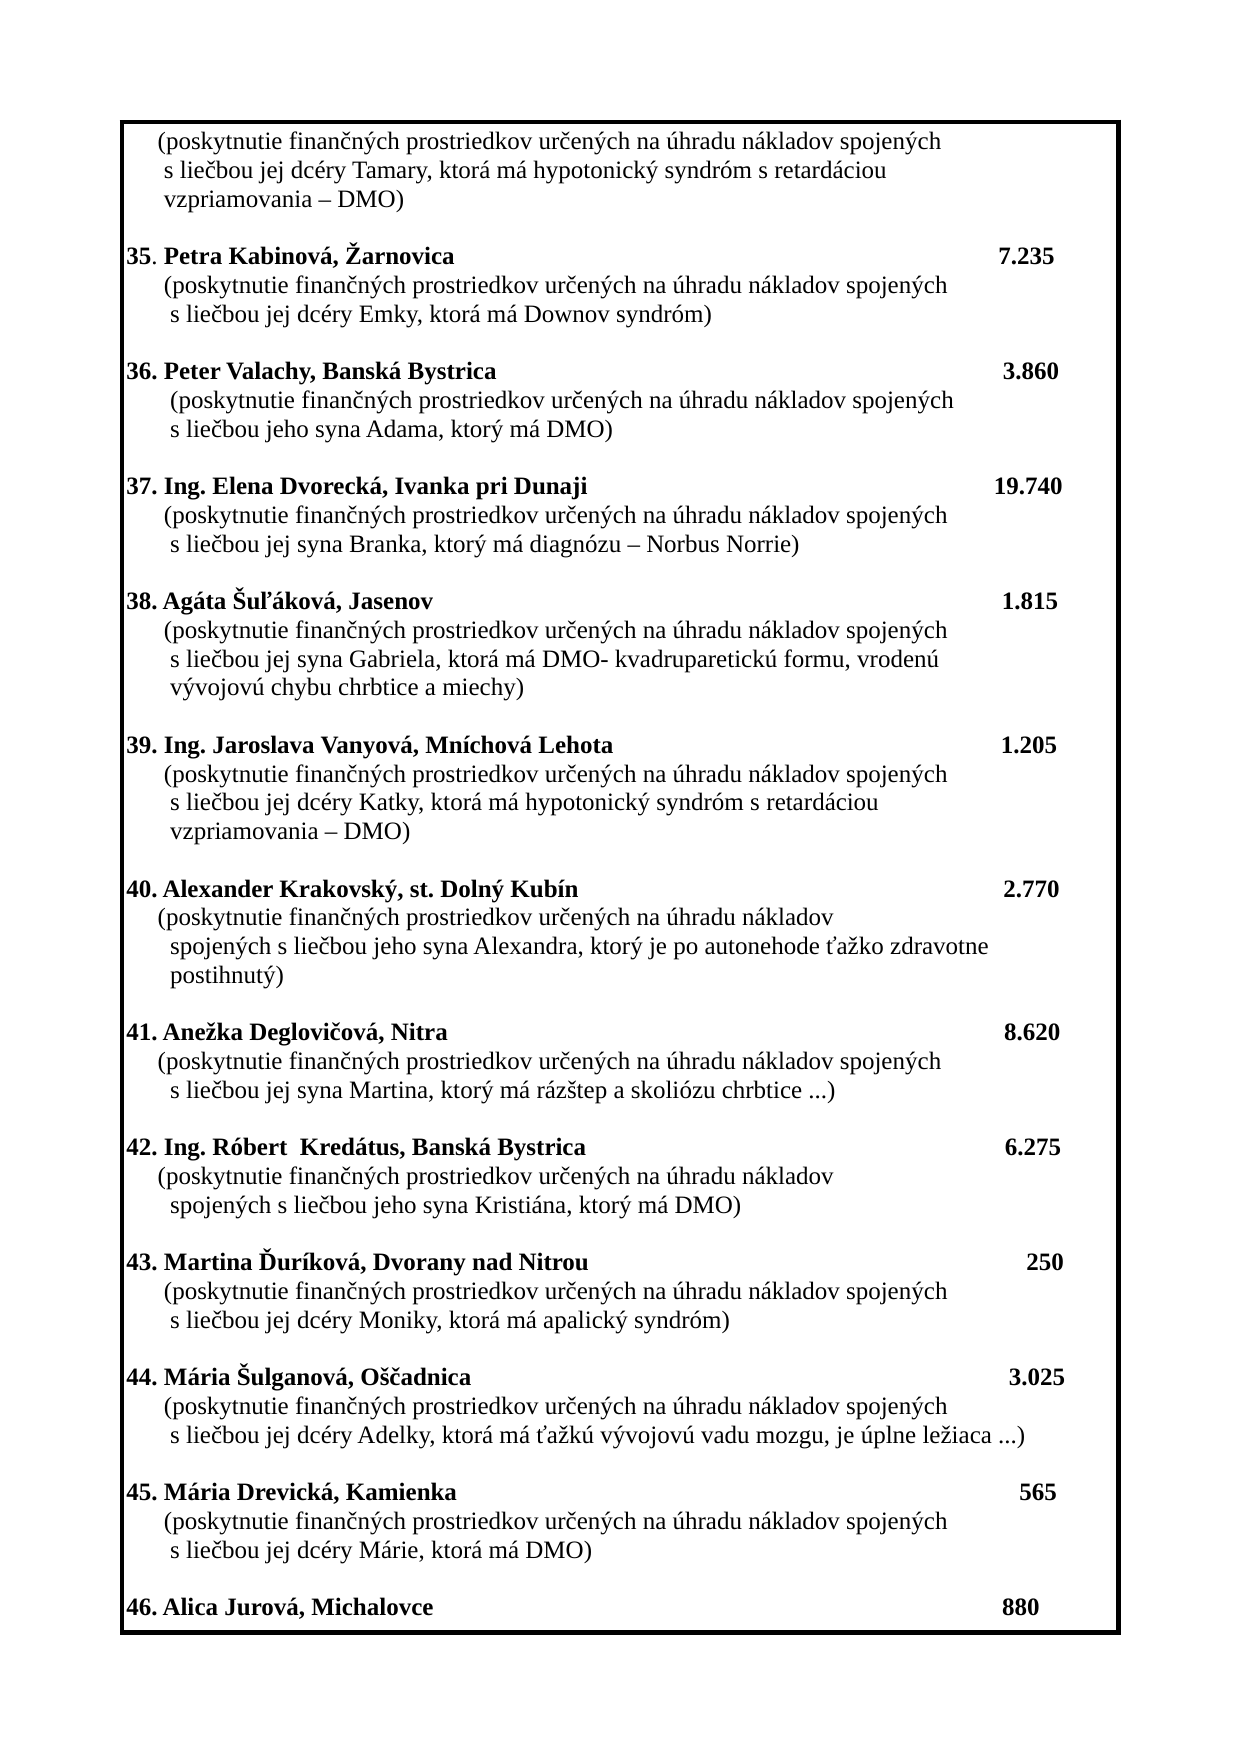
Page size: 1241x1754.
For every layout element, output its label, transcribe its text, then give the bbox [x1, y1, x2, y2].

text 40. Alexander Krakovský, st. Dolný Kubín 2.770 [126, 874, 1114, 902]
text vzpriamovania – DMO) [126, 184, 1114, 212]
text 45. Mária Drevická, Kamienka 565 [126, 1477, 1114, 1506]
text (poskytnutie finančných prostriedkov určených na úhradu nákladov spojených [126, 270, 1114, 299]
text vzpriamovania – DMO) [126, 816, 1114, 845]
text 37. Ing. Elena Dvorecká, Ivanka pri Dunaji 19.740 [126, 471, 1114, 500]
text 42. Ing. Róbert Kredátus, Banská Bystrica 6.275 [126, 1132, 1114, 1161]
text (poskytnutie finančných prostriedkov určených na úhradu nákladov [126, 902, 1114, 931]
text s liečbou jej dcéry Emky, ktorá má Downov syndróm) [126, 299, 1114, 327]
text (poskytnutie finančných prostriedkov určených na úhradu nákladov spojených [126, 385, 1114, 414]
text 41. Anežka Deglovičová, Nitra 8.620 [126, 1017, 1114, 1046]
text s liečbou jej dcéry Moniky, ktorá má apalický syndróm) [126, 1305, 1114, 1334]
text s liečbou jej syna Martina, ktorý má rázštep a skoliózu chrbtice ...) [126, 1075, 1114, 1104]
text (poskytnutie finančných prostriedkov určených na úhradu nákladov spojených [126, 759, 1114, 787]
text spojených s liečbou jeho syna Alexandra, ktorý je po autonehode ťažko zdravotne [126, 931, 1114, 960]
text postihnutý) [126, 960, 1114, 989]
text (poskytnutie finančných prostriedkov určených na úhradu nákladov spojených [126, 1506, 1114, 1535]
text 35. Petra Kabinová, Žarnovica 7.235 [126, 241, 1114, 270]
text (poskytnutie finančných prostriedkov určených na úhradu nákladov spojených [126, 1046, 1114, 1075]
text (poskytnutie finančných prostriedkov určených na úhradu nákladov spojených [126, 1391, 1114, 1420]
text s liečbou jej syna Gabriela, ktorá má DMO- kvadruparetickú formu, vrodenú [126, 644, 1114, 672]
text 43. Martina Ďuríková, Dvorany nad Nitrou 250 [126, 1247, 1114, 1276]
text (poskytnutie finančných prostriedkov určených na úhradu nákladov [126, 1161, 1114, 1190]
text 39. Ing. Jaroslava Vanyová, Mníchová Lehota 1.205 [126, 730, 1114, 759]
text vývojovú chybu chrbtice a miechy) [126, 672, 1114, 701]
text 36. Peter Valachy, Banská Bystrica 3.860 [126, 356, 1114, 385]
text s liečbou jeho syna Adama, ktorý má DMO) [126, 414, 1114, 442]
text (poskytnutie finančných prostriedkov určených na úhradu nákladov spojených [126, 1276, 1114, 1305]
text (poskytnutie finančných prostriedkov určených na úhradu nákladov spojených [126, 126, 1114, 155]
text s liečbou jej dcéry Katky, ktorá má hypotonický syndróm s retardáciou [126, 787, 1114, 816]
text (poskytnutie finančných prostriedkov určených na úhradu nákladov spojených [126, 615, 1114, 644]
text 46. Alica Jurová, Michalovce 880 [126, 1592, 1114, 1621]
text s liečbou jej syna Branka, ktorý má diagnózu – Norbus Norrie) [126, 529, 1114, 557]
text s liečbou jej dcéry Tamary, ktorá má hypotonický syndróm s retardáciou [126, 155, 1114, 184]
text s liečbou jej dcéry Márie, ktorá má DMO) [126, 1535, 1114, 1564]
text spojených s liečbou jeho syna Kristiána, ktorý má DMO) [126, 1190, 1114, 1219]
text 38. Agáta Šuľáková, Jasenov 1.815 [126, 586, 1114, 615]
text (poskytnutie finančných prostriedkov určených na úhradu nákladov spojených [126, 500, 1114, 529]
text 44. Mária Šulganová, Oščadnica 3.025 [126, 1362, 1114, 1391]
text s liečbou jej dcéry Adelky, ktorá má ťažkú vývojovú vadu mozgu, je úplne ležiaca ...) [126, 1420, 1114, 1449]
